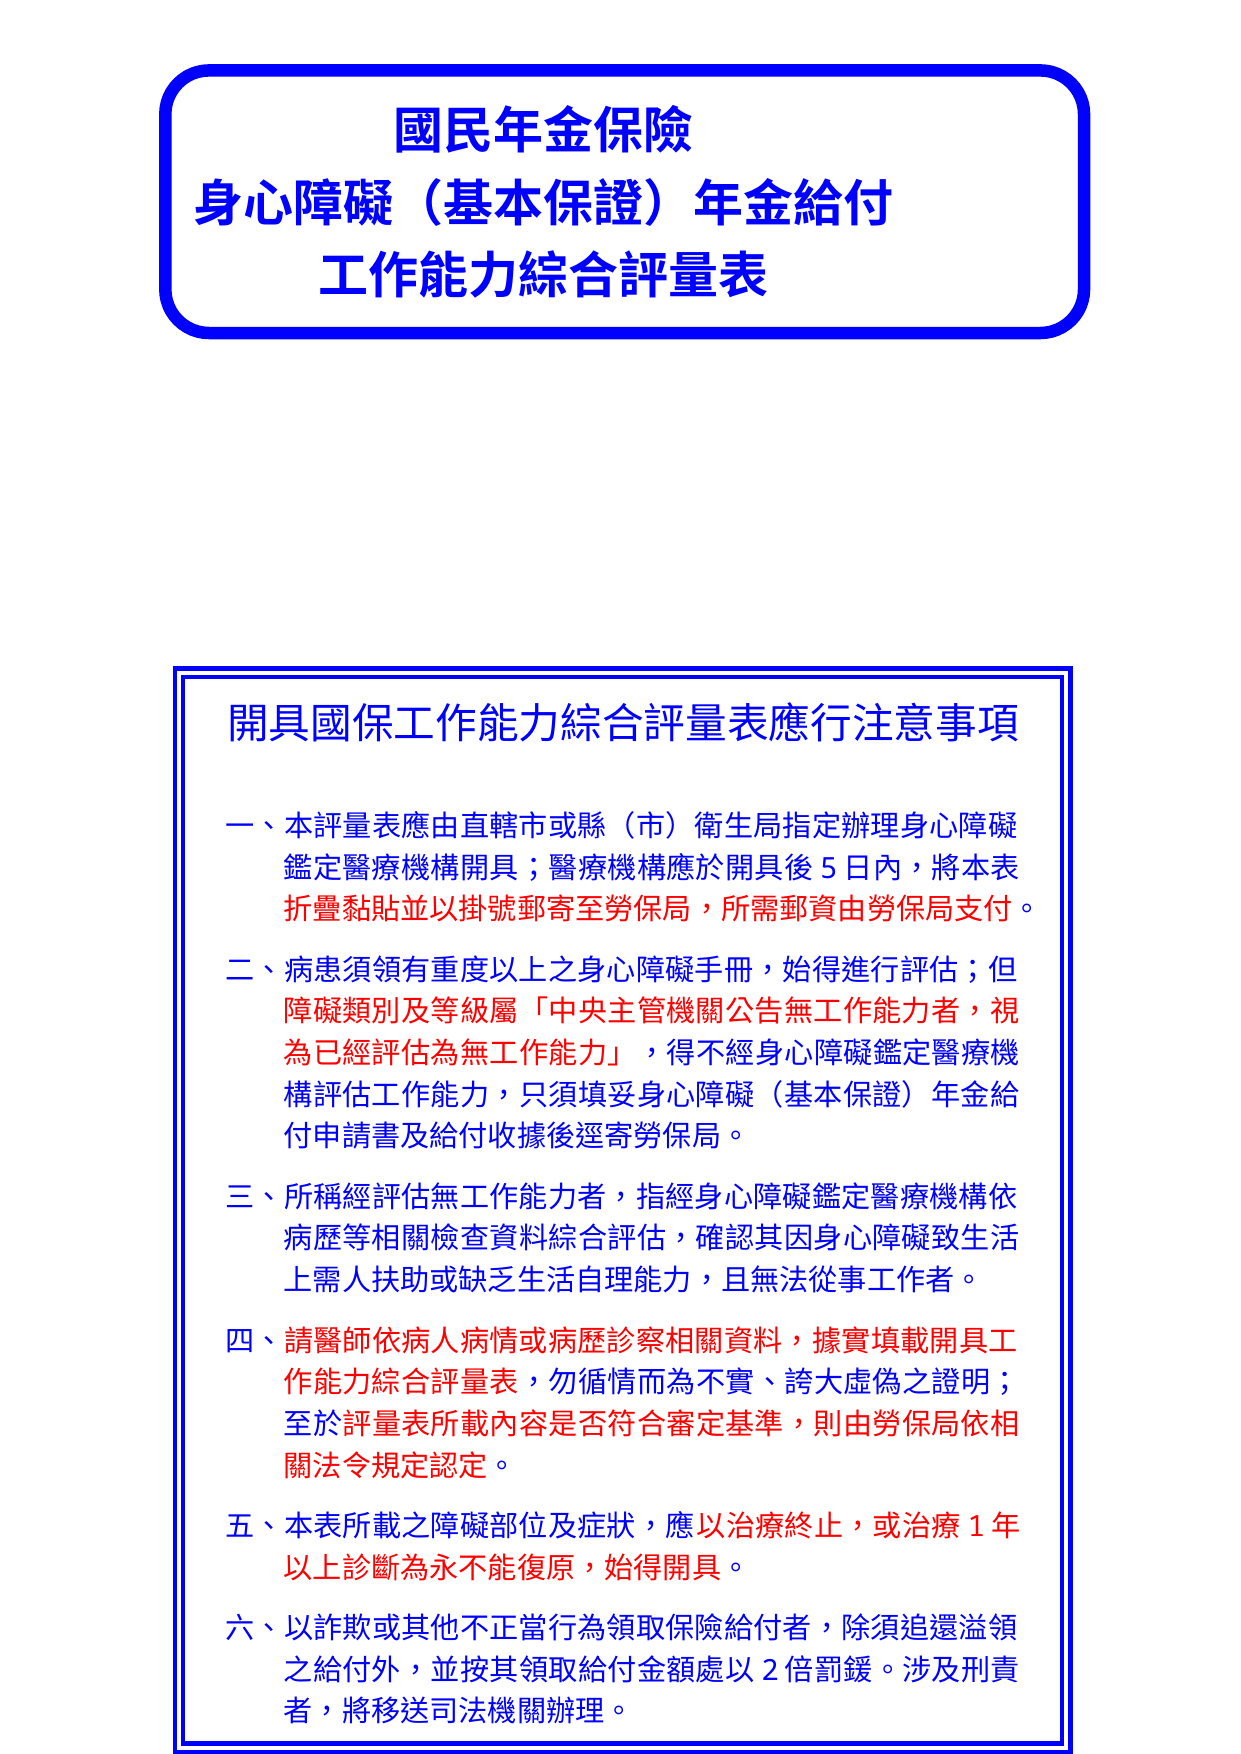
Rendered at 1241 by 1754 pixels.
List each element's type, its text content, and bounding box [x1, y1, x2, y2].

text 四、請醫師依病人病情或病歷診察相關資料，據實填載開具工作能力綜合評量表，勿循情而為不實、誇大虛偽之證明；至於評量表所載內容是否符合審定基準，則由勞保局依相關法令規定認定。 [225, 1318, 1020, 1484]
text 一、本評量表應由直轄市或縣（市）衛生局指定辦理身心障礙鑑定醫療機構開具；醫療機構應於開具後5日內，將本表折疊黏貼並以掛號郵寄至勞保局，所需郵資由勞保局支付。 [225, 803, 1020, 928]
text 三、所稱經評估無工作能力者，指經身心障礙鑑定醫療機構依病歷等相關檢查資料綜合評估，確認其因身心障礙致生活上需人扶助或缺乏生活自理能力，且無法從事工作者。 [225, 1174, 1020, 1299]
text 開具國保工作能力綜合評量表應行注意事項 [225, 705, 1020, 747]
text 二、病患須領有重度以上之身心障礙手冊，始得進行評估；但障礙類別及等級屬「中央主管機關公告無工作能力者，視為已經評估為無工作能力」，得不經身心障礙鑑定醫療機構評估工作能力，只須填妥身心障礙（基本保證）年金給付申請書及給付收據後逕寄勞保局。 [225, 947, 1020, 1155]
text 五、本表所載之障礙部位及症狀，應以治療終止，或治療1年以上診斷為永不能復原，始得開具。 [225, 1503, 1020, 1586]
text 六、以詐欺或其他不正當行為領取保險給付者，除須追還溢領之給付外，並按其領取給付金額處以2倍罰鍰。涉及刑責者，將移送司法機關辦理。 [225, 1605, 1020, 1730]
